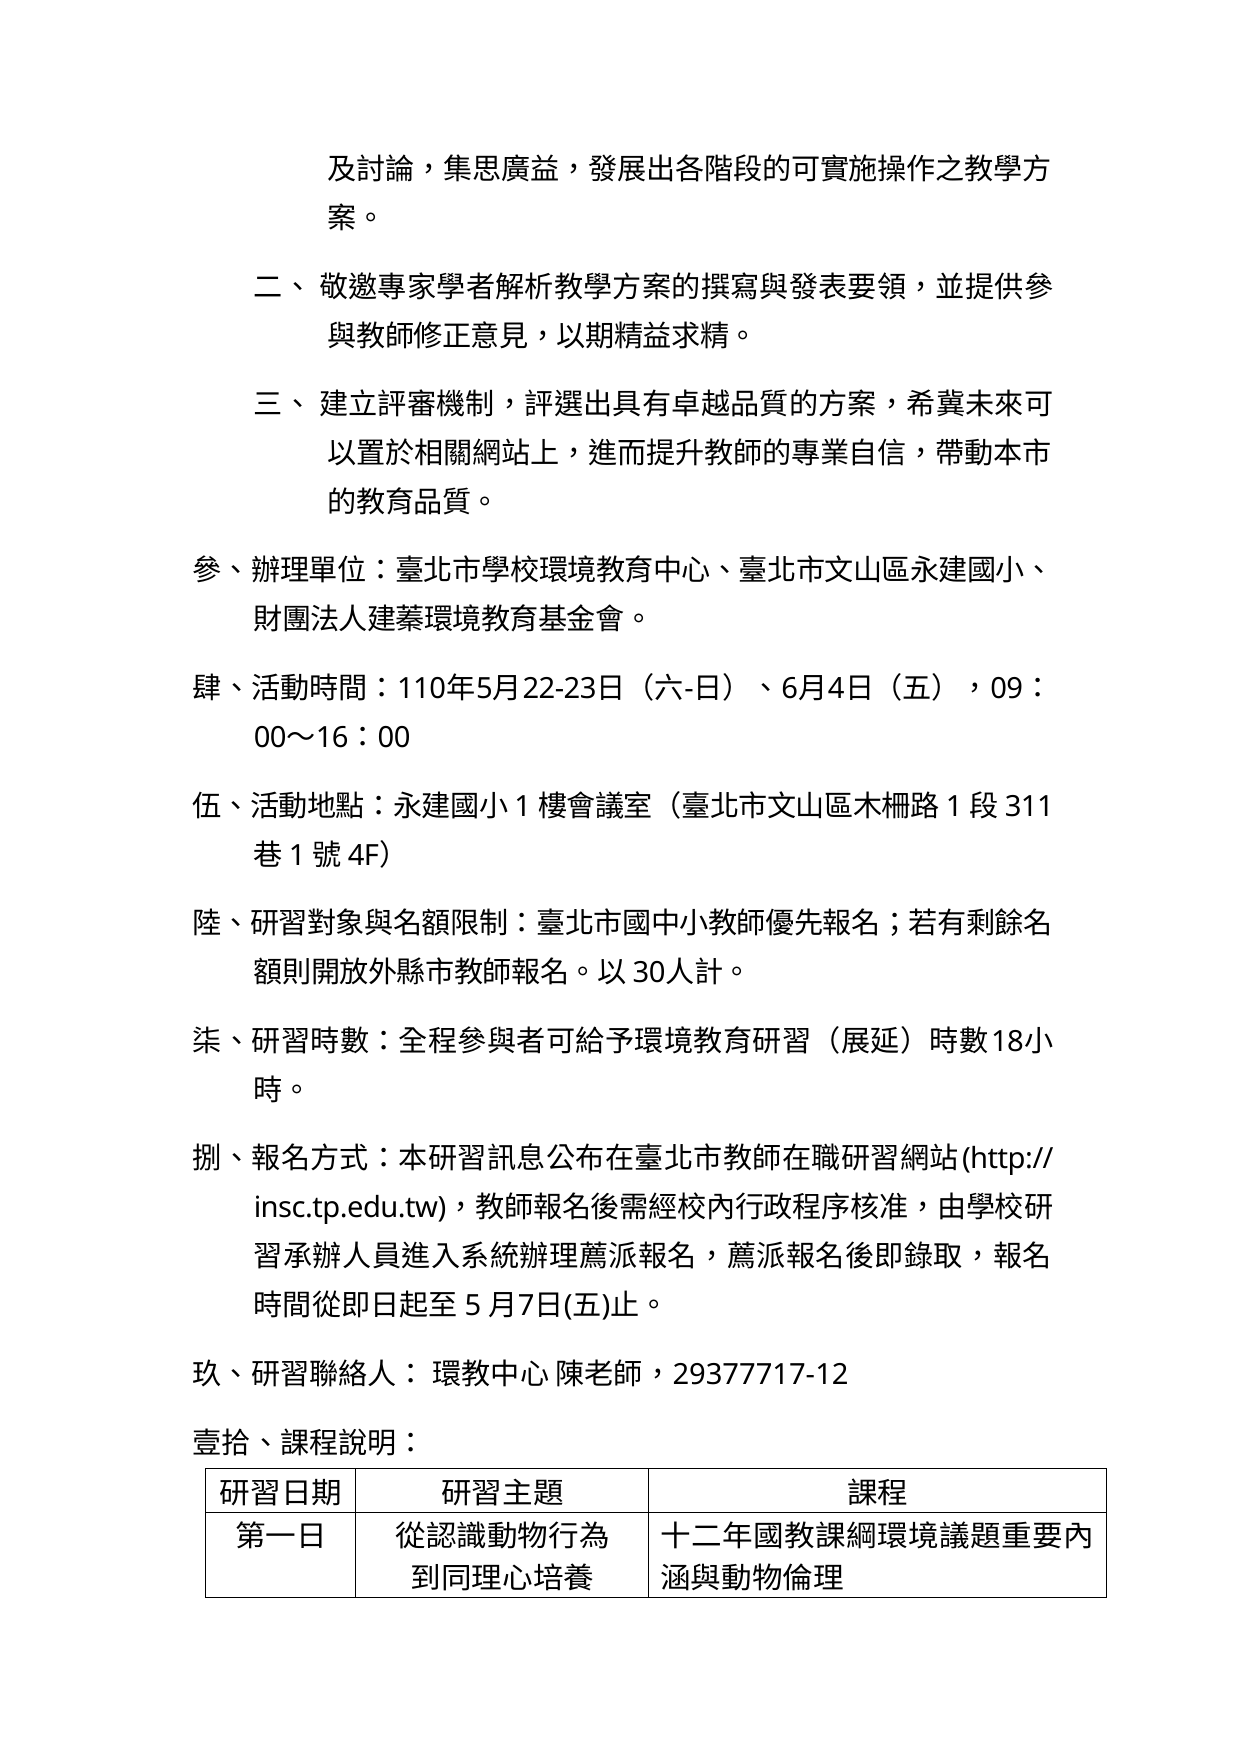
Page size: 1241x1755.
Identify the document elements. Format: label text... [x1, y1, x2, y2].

table_header 研習主題 [356, 1469, 648, 1512]
table_cell 從認識動物行為 到同理心培養 [356, 1513, 648, 1597]
text 參、辦理單位：臺北市學校環境教育中心、臺北市文山區永建國小、財團法人建蓁環境教育基金會。 [192, 547, 1053, 638]
text 伍、活動地點：永建國小 1 樓會議室（臺北市文山區木柵路 1 段 311 巷 1 號 4F） [192, 782, 1053, 873]
text 三、 建立評審機制，評選出具有卓越品質的方案，希冀未來可以置於相關網站上，進而提升教師的專業自信，帶動本市的教育品質。 [253, 381, 1053, 521]
table_header 研習日期 [206, 1469, 355, 1512]
table_header 課程 [649, 1469, 1106, 1512]
text 柒、研習時數：全程參與者可給予環境教育研習（展延）時數18小時。 [192, 1017, 1053, 1109]
text 壹拾、課程說明： [192, 1419, 1053, 1462]
text 陸、研習對象與名額限制：臺北市國中小教師優先報名；若有剩餘名額則開放外縣市教師報名。以 30人計。 [192, 900, 1053, 991]
table_cell 十二年國教課綱環境議題重要內涵與動物倫理 [649, 1513, 1106, 1597]
text 肆、活動時間：110年5月22-23日（六-日）、6月4日（五），09：00～16：00 [192, 664, 1053, 756]
text 玖、研習聯絡人： 環教中心 陳老師，29377717-12 [192, 1351, 1053, 1393]
text 二、 敬邀專家學者解析教學方案的撰寫與發表要領，並提供參與教師修正意見，以期精益求精。 [253, 263, 1053, 354]
text 及討論，集思廣益，發展出各階段的可實施操作之教學方案。 [253, 146, 1053, 237]
text 捌、報名方式：本研習訊息公布在臺北市教師在職研習網站(http://insc.tp.edu.tw)，教師報名後需經校內行政程序核准，由學校研習承辦人員進入系統辦理薦派報名，薦派報名後即錄取，報名時間從即日起至 5 月7日(五)止。 [192, 1135, 1053, 1324]
table_cell 第一日 [206, 1513, 355, 1597]
